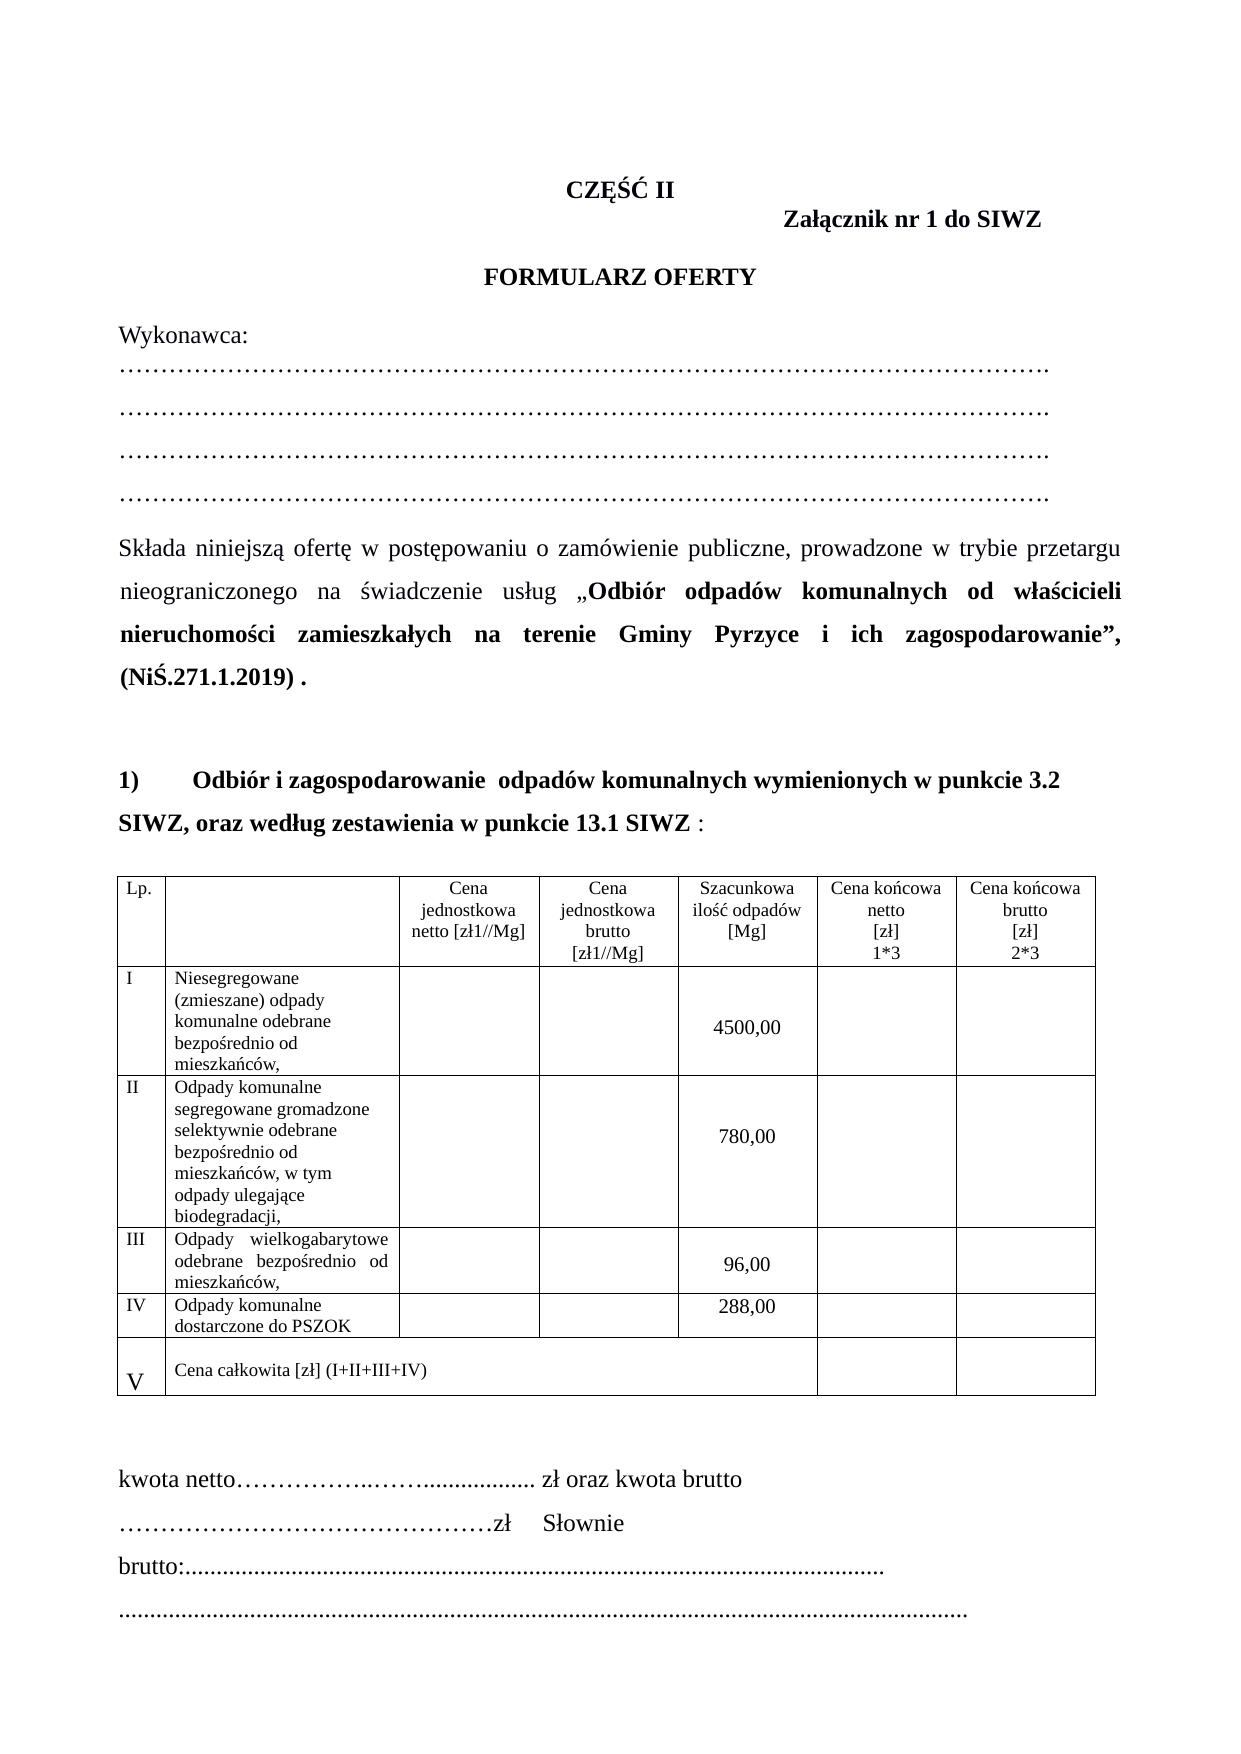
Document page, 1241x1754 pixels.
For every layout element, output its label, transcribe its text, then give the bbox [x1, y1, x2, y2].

table_cell [540, 1076, 678, 1227]
table_cell [818, 1338, 956, 1395]
table_cell [400, 1076, 539, 1227]
table_cell [400, 967, 539, 1075]
table_cell [957, 1228, 1095, 1293]
table_header Szacunkowa ilość odpadów [Mg] [679, 877, 817, 966]
table_cell 4500,00 [679, 967, 817, 1075]
text Wykonawca: [118, 320, 1122, 349]
text Składa niniejszą ofertę w postępowaniu o zamówienie publiczne, prowadzone w trybie przetargu nieograniczonego na świadczenie usług „Odbiór odpadów komunalnych od właścicieli nieruchomości zamieszkałych na terenie Gminy Pyrzyce i ich zagospodarowanie”, (NiŚ.271.1.2019) . [118, 533, 1122, 691]
table_header Lp. [118, 877, 165, 966]
table_header [166, 877, 399, 966]
table_cell [818, 1228, 956, 1293]
table_cell V [118, 1338, 165, 1395]
table_cell Odpady wielkogabarytowe odebrane bezpośrednio od mieszkańców, [166, 1228, 399, 1293]
table_cell [540, 1228, 678, 1293]
table_cell 96,00 [679, 1228, 817, 1293]
text 1) Odbiór i zagospodarowanie odpadów komunalnych wymienionych w punkcie 3.2 SIWZ, oraz według zestawienia w punkcie 13.1 SIWZ : [118, 765, 1122, 837]
text kwota netto……………..…….................. zł oraz kwota brutto ………………………………………zł Słownie brutto:................................................................................................................ ........................................................................................................................................ [118, 1464, 1122, 1623]
table_cell Cena całkowita [zł] (I+II+III+IV) [166, 1338, 817, 1395]
table_cell 780,00 [679, 1076, 817, 1227]
subtitle FORMULARZ OFERTY [118, 262, 1122, 291]
table_cell [400, 1228, 539, 1293]
table_cell I [118, 967, 165, 1075]
table_cell IV [118, 1294, 165, 1337]
table_cell [957, 967, 1095, 1075]
table_cell [540, 1294, 678, 1337]
table_header Cena jednostkowa netto [zł1//Mg] [400, 877, 539, 966]
text …………………………………………………………………………………………………. …………………………………………………………………………………………………. …………………………………………………………………………………………………. …………………………………………………………………………………………………. [118, 349, 1122, 507]
table_cell [818, 1076, 956, 1227]
table_cell [818, 1294, 956, 1337]
table_cell II [118, 1076, 165, 1227]
text CZĘŚĆ II [118, 176, 1122, 204]
table_header Cena końcowa netto [zł] 1*3 [818, 877, 956, 966]
table_cell 288,00 [679, 1294, 817, 1337]
text Załącznik nr 1 do SIWZ [118, 204, 1122, 233]
table_header Cena końcowa brutto [zł] 2*3 [957, 877, 1095, 966]
table_cell [818, 967, 956, 1075]
table_cell Odpady komunalne segregowane gromadzone selektywnie odebrane bezpośrednio od mieszkańców, w tym odpady ulegające biodegradacji, [166, 1076, 399, 1227]
table_cell [957, 1294, 1095, 1337]
table_header Cena jednostkowa brutto [zł1//Mg] [540, 877, 678, 966]
table_cell [540, 967, 678, 1075]
table_cell Niesegregowane (zmieszane) odpady komunalne odebrane bezpośrednio od mieszkańców, [166, 967, 399, 1075]
table_cell III [118, 1228, 165, 1293]
table_cell [957, 1076, 1095, 1227]
table_cell [957, 1338, 1095, 1395]
table_cell [400, 1294, 539, 1337]
table_cell Odpady komunalne dostarczone do PSZOK [166, 1294, 399, 1337]
